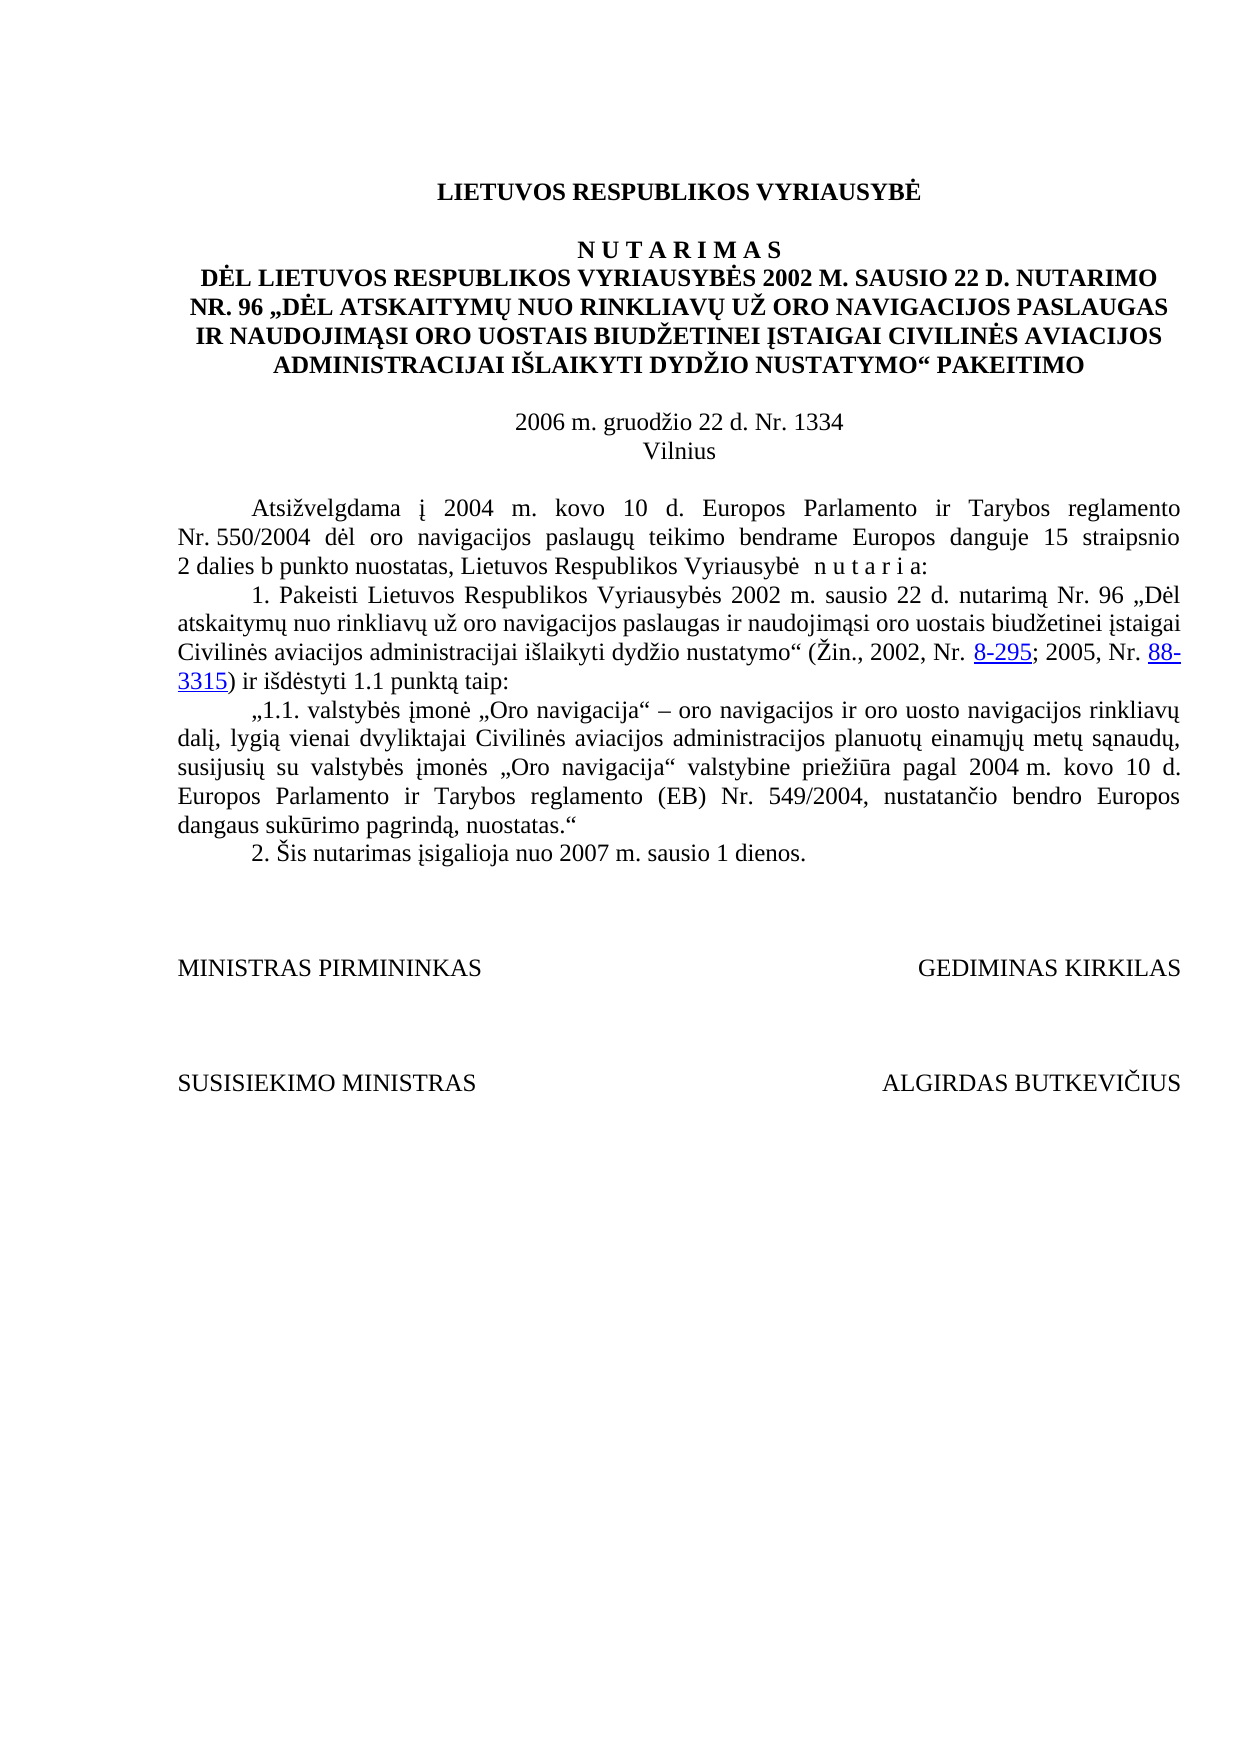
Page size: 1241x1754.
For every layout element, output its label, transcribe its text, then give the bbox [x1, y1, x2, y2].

text Atsižvelgdama į 2004 m. kovo 10 d. Europos Parlamento ir Tarybos reglamento Nr. 550/2004 dėl oro navigacijos paslaugų teikimo bendrame Europos danguje 15 straipsnio 2 dalies b punkto nuostatas, Lietuvos Respublikos Vyriausybė nutaria: [177, 493, 1181, 580]
text SUSISIEKIMO MINISTRAS ALGIRDAS BUTKEVIČIUS [177, 1068, 1181, 1097]
text 2006 m. gruodžio 22 d. Nr. 1334 [177, 407, 1181, 436]
text MINISTRAS PIRMININKAS GEDIMINAS KIRKILAS [177, 953, 1181, 982]
text LIETUVOS RESPUBLIKOS VYRIAUSYBĖ [177, 177, 1181, 206]
text DĖL LIETUVOS RESPUBLIKOS VYRIAUSYBĖS 2002 M. SAUSIO 22 D. NUTARIMO NR. 96 „DĖL ATSKAITYMŲ NUO RINKLIAVŲ UŽ ORO NAVIGACIJOS PASLAUGAS IR NAUDOJIMĄSI ORO UOSTAIS BIUDŽETINEI ĮSTAIGAI CIVILINĖS AVIACIJOS ADMINISTRACIJAI IŠLAIKYTI DYDŽIO NUSTATYMO“ PAKEITIMO [177, 263, 1181, 378]
text N U T A R I M A S [177, 235, 1181, 263]
text 1. Pakeisti Lietuvos Respublikos Vyriausybės 2002 m. sausio 22 d. nutarimą Nr. 96 „Dėl atskaitymų nuo rinkliavų už oro navigacijos paslaugas ir naudojimąsi oro uostais biudžetinei įstaigai Civilinės aviacijos administracijai išlaikyti dydžio nustatymo“ (Žin., 2002, Nr. 8-295; 2005, Nr. 88-3315) ir išdėstyti 1.1 punktą taip: [177, 580, 1181, 695]
text 2. Šis nutarimas įsigalioja nuo 2007 m. sausio 1 dienos. [177, 838, 1181, 867]
text Vilnius [177, 436, 1181, 465]
text „1.1. valstybės įmonė „Oro navigacija“ – oro navigacijos ir oro uosto navigacijos rinkliavų dalį, lygią vienai dvyliktajai Civilinės aviacijos administracijos planuotų einamųjų metų sąnaudų, susijusių su valstybės įmonės „Oro navigacija“ valstybine priežiūra pagal 2004 m. kovo 10 d. Europos Parlamento ir Tarybos reglamento (EB) Nr. 549/2004, nustatančio bendro Europos dangaus sukūrimo pagrindą, nuostatas.“ [177, 695, 1181, 838]
